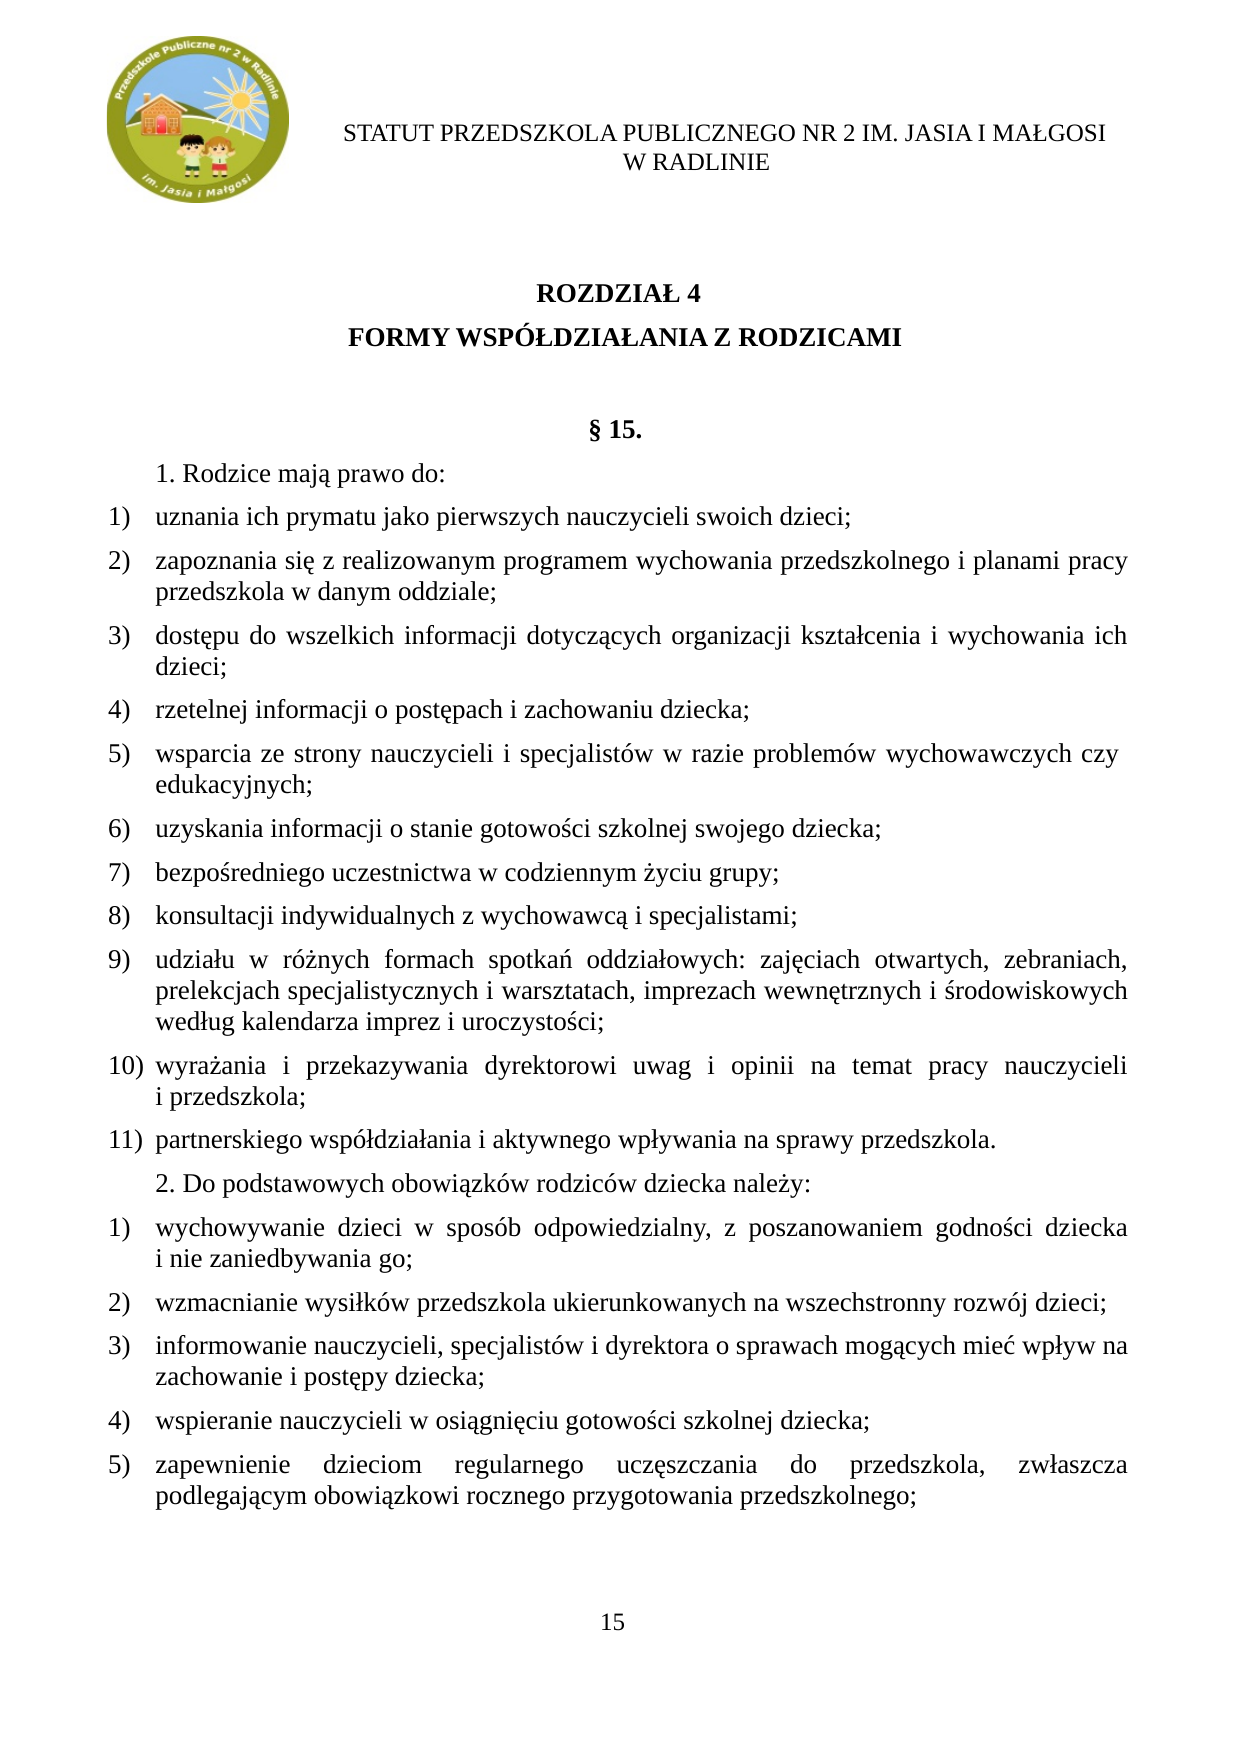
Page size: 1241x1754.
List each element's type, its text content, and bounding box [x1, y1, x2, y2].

list informowanie nauczycieli, specjalistów i dyrektora o sprawach mogących mieć wpływ na zachowanie i postępy dziecka; [108, 1329, 1129, 1392]
list 4) wspieranie nauczycieli w osiągnięciu gotowości szkolnej dziecka; [108, 1404, 1129, 1435]
picture [106, 36, 289, 203]
text ROZDZIAŁ 4 [108, 277, 1129, 309]
list 2. Do podstawowych obowiązków rodziców dziecka należy: [108, 1167, 1129, 1198]
list wyrażania i przekazywania dyrektorowi uwag i opinii na temat pracy nauczycieli i przedszkola; [108, 1049, 1129, 1111]
list zapoznania się z realizowanym programem wychowania przedszkolnego i planami pracy przedszkola w danym oddziale; [108, 544, 1129, 606]
list udziału w różnych formach spotkań oddziałowych: zajęciach otwartych, zebraniach, prelekcjach specjalistycznych i warsztatach, imprezach wewnętrznych i środowiskowych według kalendarza imprez i uroczystości; [108, 943, 1129, 1036]
list § 15. [108, 413, 1129, 444]
list wzmacnianie wysiłków przedszkola ukierunkowanych na wszechstronny rozwój dzieci; [108, 1286, 1129, 1317]
list rzetelnej informacji o postępach i zachowaniu dziecka; [108, 693, 1129, 725]
list dostępu do wszelkich informacji dotyczących organizacji kształcenia i wychowania ich dzieci; [108, 619, 1129, 681]
list 1. Rodzice mają prawo do: [108, 457, 1129, 488]
list 5) zapewnienie dzieciom regularnego uczęszczania do przedszkola, zwłaszcza podlegającym obowiązkowi rocznego przygotowania przedszkolnego; [108, 1448, 1129, 1510]
list uznania ich prymatu jako pierwszych nauczycieli swoich dzieci; [108, 500, 1129, 531]
list partnerskiego współdziałania i aktywnego wpływania na sprawy przedszkola. [108, 1124, 1129, 1155]
list bezpośredniego uczestnictwa w codziennym życiu grupy; [108, 856, 1129, 887]
list uzyskania informacji o stanie gotowości szkolnej swojego dziecka; [108, 812, 1129, 843]
list [108, 1523, 1129, 1554]
list konsultacji indywidualnych z wychowawcą i specjalistami; [108, 899, 1129, 930]
text FORMY WSPÓŁDZIAŁANIA Z RODZICAMI [108, 321, 1129, 352]
list 1) wychowywanie dzieci w sposób odpowiedzialny, z poszanowaniem godności dziecka i nie zaniedbywania go; [108, 1211, 1129, 1273]
list wsparcia ze strony nauczycieli i specjalistów w razie problemów wychowawczych czy edukacyjnych; [108, 737, 1129, 799]
